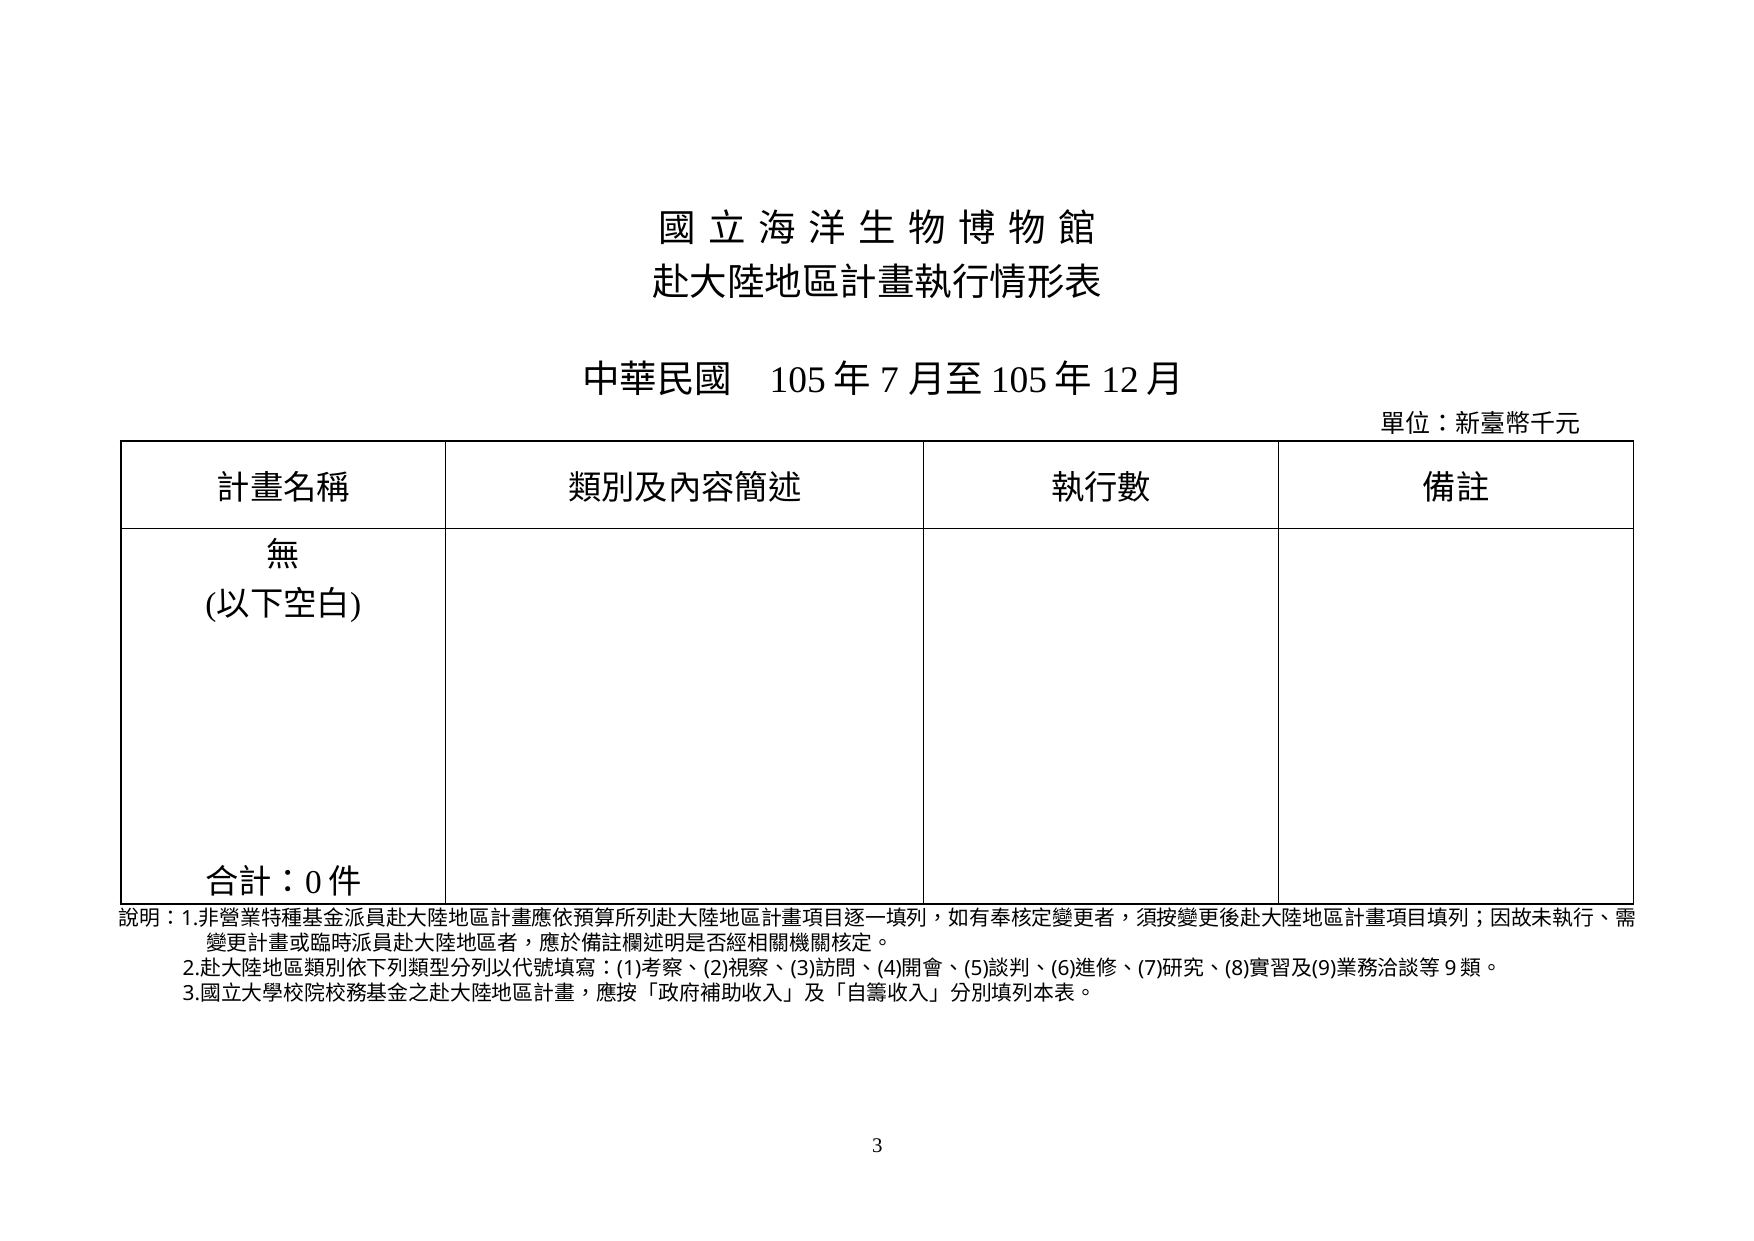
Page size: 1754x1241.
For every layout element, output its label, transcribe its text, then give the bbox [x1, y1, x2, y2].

text 赴大陸地區計畫執行情形表 [118, 252, 1636, 306]
table_cell [1279, 529, 1633, 903]
table_header 計畫名稱 [122, 442, 445, 528]
text 國立海洋生物博物館 [118, 198, 1636, 252]
text 中華民國 105年 7 月至105年 12月 [118, 349, 1647, 404]
table_header 執行數 [924, 442, 1278, 528]
text [81, 150, 439, 225]
text 說明：1.非營業特種基金派員赴大陸地區計畫應依預算所列赴大陸地區計畫項目逐一填列，如有奉核定變更者，須按變更後赴大陸地區計畫項目填列；因故未執行、需變更計畫或臨時派員赴大陸地區者，應於備註欄述明是否經相關機關核定。 [118, 905, 1639, 955]
table_cell 無 (以下空白) 合計：0件 [122, 529, 445, 903]
text 單位：新臺幣千元 [118, 404, 1580, 440]
table_header 類別及內容簡述 [446, 442, 923, 528]
text 2.赴大陸地區類別依下列類型分列以代號填寫：(1)考察、(2)視察、(3)訪問、(4)開會、(5)談判、(6)進修、(7)研究、(8)實習及(9)業務洽談等9類。 [182, 955, 1580, 980]
table_cell [446, 529, 923, 903]
table_cell [924, 529, 1278, 903]
text 3.國立大學校院校務基金之赴大陸地區計畫，應按「政府補助收入」及「自籌收入」分別填列本表。 [182, 980, 1580, 1005]
table_header 備註 [1279, 442, 1633, 528]
